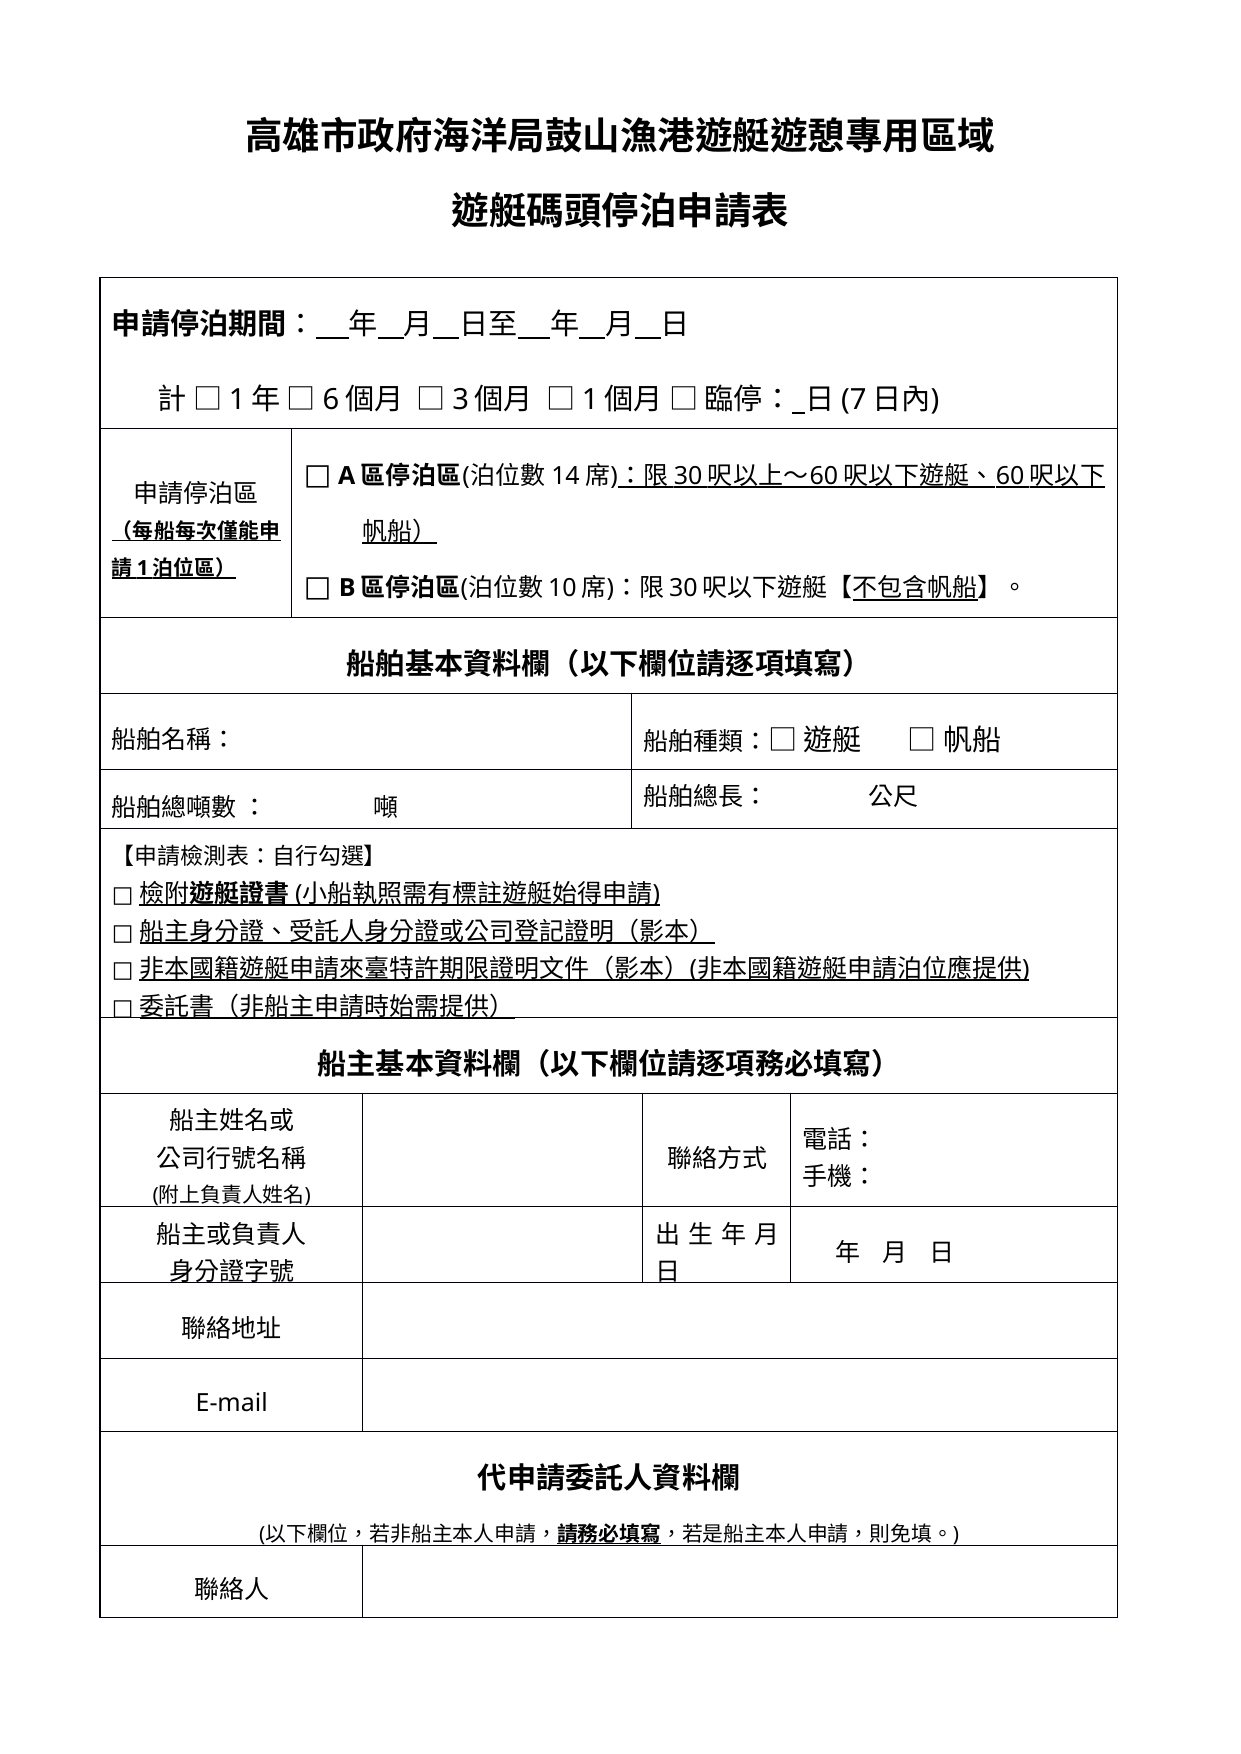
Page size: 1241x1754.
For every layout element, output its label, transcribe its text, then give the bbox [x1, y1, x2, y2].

table_cell 電話： 手機： [791, 1094, 1117, 1206]
table_cell 船主基本資料欄（以下欄位請逐項務必填寫） [101, 1018, 1117, 1093]
table_cell 【申請檢測表：自行勾選】 □ 檢附遊艇證書 (小船執照需有標註遊艇始得申請) □ 船主身分證、受託人身分證或公司登記證明（影本） □ 非本國籍遊艇申請來臺特許期限證明文件（影本）(非本國籍遊艇申請泊位應提供) □ 委託書（非船主申請時始需提供） [101, 829, 1117, 1017]
text 遊艇碼頭停泊申請表 [112, 164, 1128, 239]
table_cell 聯絡地址 [101, 1283, 362, 1358]
table_cell 船舶總噸數 ： 噸 [101, 770, 631, 828]
table_header 申請停泊期間： 年 月 日至 年 月 日 計 □ 1年 □ 6個月 □ 3個月 □ 1個月 □ 臨停： 日 (7日內) [101, 278, 1117, 428]
table_cell E-mail [101, 1359, 362, 1431]
table_cell [363, 1207, 642, 1282]
table_cell [363, 1546, 1117, 1617]
table_cell [363, 1094, 642, 1206]
table_cell 船舶基本資料欄（以下欄位請逐項填寫） [101, 618, 1117, 693]
table_cell 船主姓名或 公司行號名稱 (附上負責人姓名) [101, 1094, 362, 1206]
table_cell 代申請委託人資料欄 (以下欄位，若非船主本人申請，請務必填寫，若是船主本人申請，則免填。) [101, 1432, 1117, 1544]
table_cell 申請停泊區 （每船每次僅能申請1泊位區） [101, 429, 291, 617]
table_cell 聯絡方式 [643, 1094, 790, 1206]
table_cell □ A區停泊區(泊位數14席)：限30呎以上～60呎以下遊艇、60呎以下帆船） □ B區停泊區(泊位數10席)：限30呎以下遊艇【不包含帆船】。 [292, 429, 1117, 617]
table_cell 船舶種類：□ 遊艇 □ 帆船 [632, 694, 1117, 769]
table_cell 出生年月日 [643, 1207, 790, 1282]
text 高雄市政府海洋局鼓山漁港遊艇遊憩專用區域 [112, 89, 1128, 164]
table_cell 聯絡人 [101, 1546, 362, 1617]
table_cell 年 月 日 [791, 1207, 1117, 1282]
table_cell 船主或負責人 身分證字號 [101, 1207, 362, 1282]
table_cell 船舶名稱： [101, 694, 631, 769]
table_cell [363, 1283, 1117, 1358]
table_cell [363, 1359, 1117, 1431]
table_cell 船舶總長： 公尺 [632, 770, 1117, 828]
